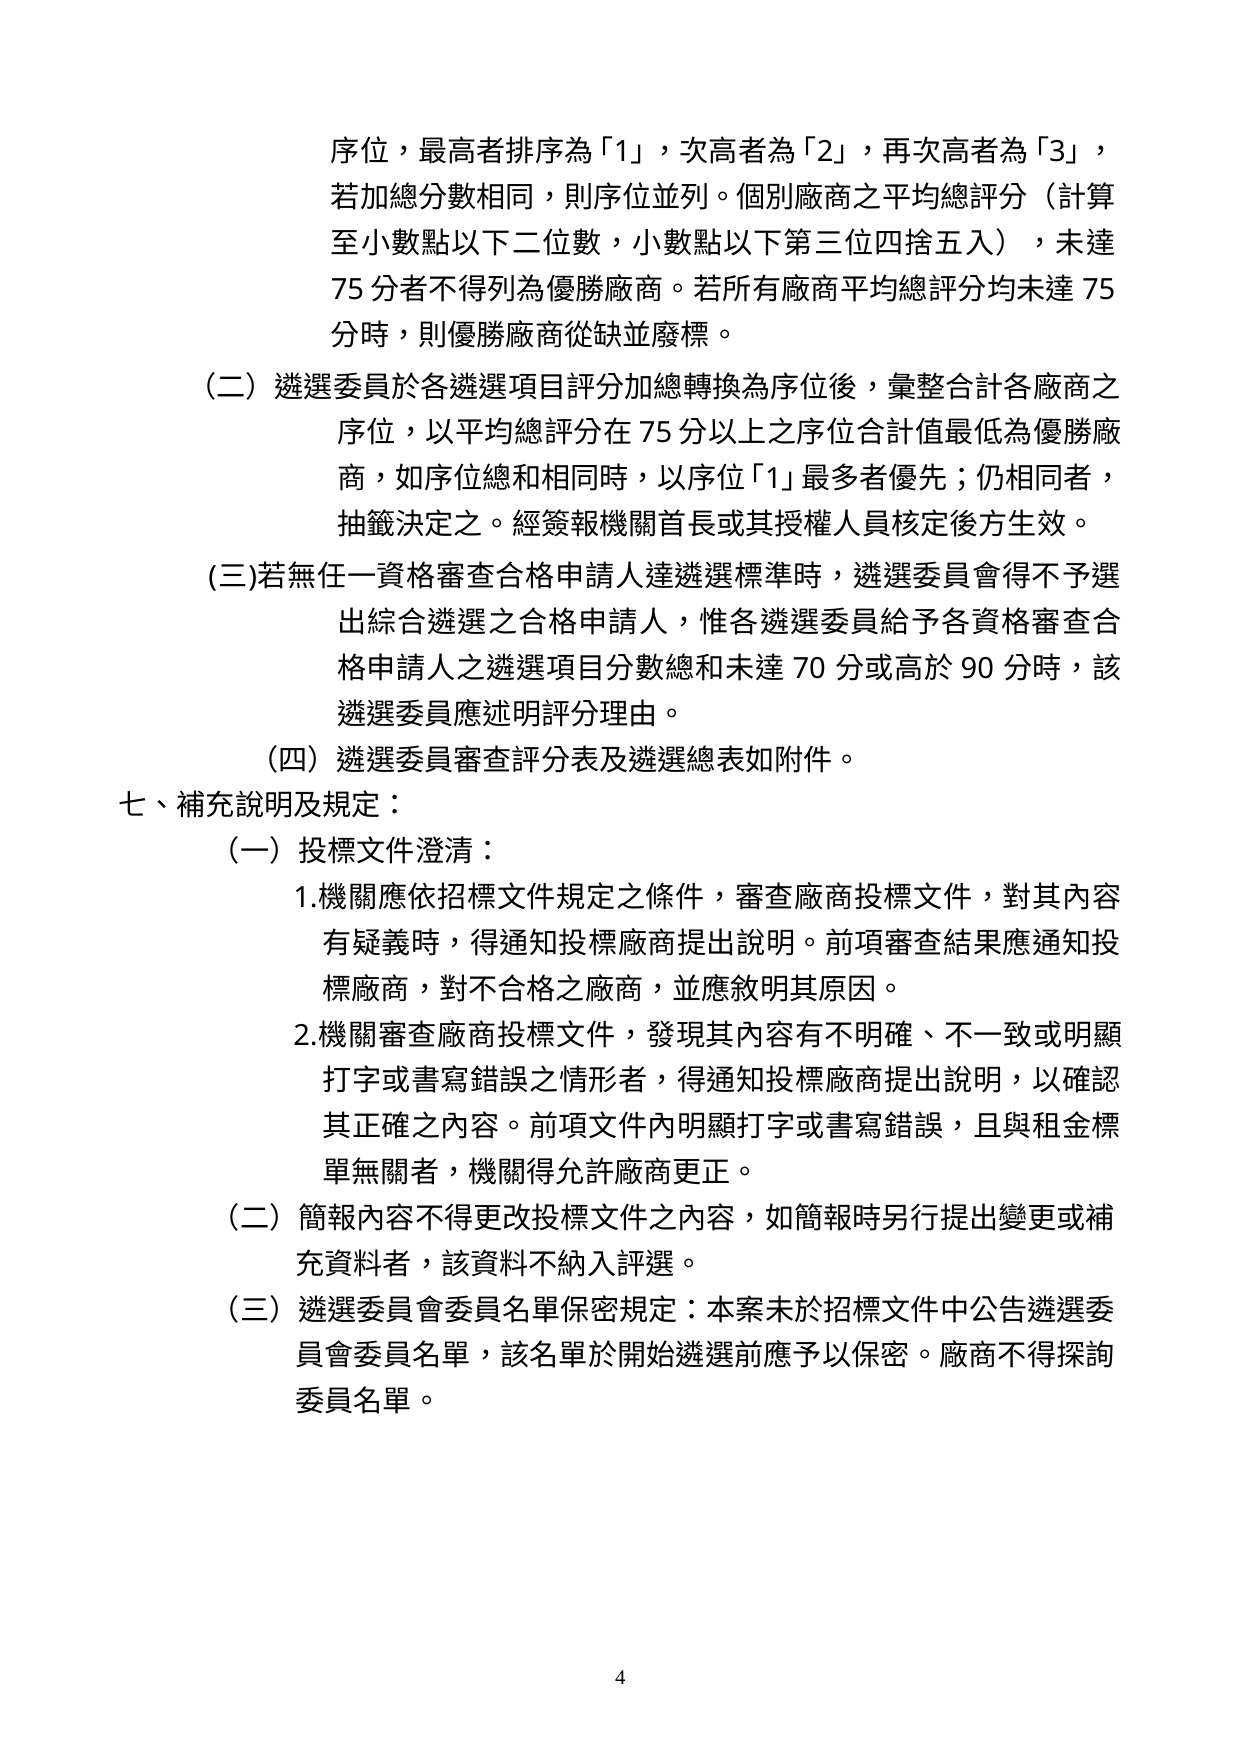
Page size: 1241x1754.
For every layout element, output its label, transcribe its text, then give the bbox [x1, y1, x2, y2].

text （四）遴選委員審查評分表及遴選總表如附件。 [249, 733, 1115, 779]
text 序位，最高者排序為「1」，次高者為「2」，再次高者為「3」，若加總分數相同，則序位並列。個別廠商之平均總評分（計算至小數點以下二位數，小數點以下第三位四捨五入），未達75分者不得列為優勝廠商。若所有廠商平均總評分均未達75分時，則優勝廠商從缺並廢標。 [243, 125, 1115, 354]
text 1.機關應依招標文件規定之條件，審查廠商投標文件，對其內容有疑義時，得通知投標廠商提出說明。前項審查結果應通知投標廠商，對不合格之廠商，並應敘明其原因。 [293, 871, 1122, 1008]
text （二）遴選委員於各遴選項目評分加總轉換為序位後，彙整合計各廠商之序位，以平均總評分在75分以上之序位合計值最低為優勝廠商，如序位總和相同時，以序位「1」最多者優先；仍相同者，抽籤決定之。經簽報機關首長或其授權人員核定後方生效。 [118, 360, 1122, 544]
text (三)若無任一資格審查合格申請人達遴選標準時，遴選委員會得不予選出綜合遴選之合格申請人，惟各遴選委員給予各資格審查合格申請人之遴選項目分數總和未達70 分或高於90 分時，該遴選委員應述明評分理由。 [118, 550, 1122, 733]
text 七、補充說明及規定： [118, 779, 1115, 825]
text （二）簡報內容不得更改投標文件之內容，如簡報時另行提出變更或補充資料者，該資料不納入評選。 [211, 1192, 1115, 1283]
text 2.機關審查廠商投標文件，發現其內容有不明確、不一致或明顯打字或書寫錯誤之情形者，得通知投標廠商提出說明，以確認其正確之內容。前項文件內明顯打字或書寫錯誤，且與租金標單無關者，機關得允許廠商更正。 [293, 1008, 1122, 1192]
text （一）投標文件澄清： [211, 825, 1115, 871]
text （三）遴選委員會委員名單保密規定：本案未於招標文件中公告遴選委員會委員名單，該名單於開始遴選前應予以保密。廠商不得探詢委員名單。 [211, 1283, 1115, 1421]
